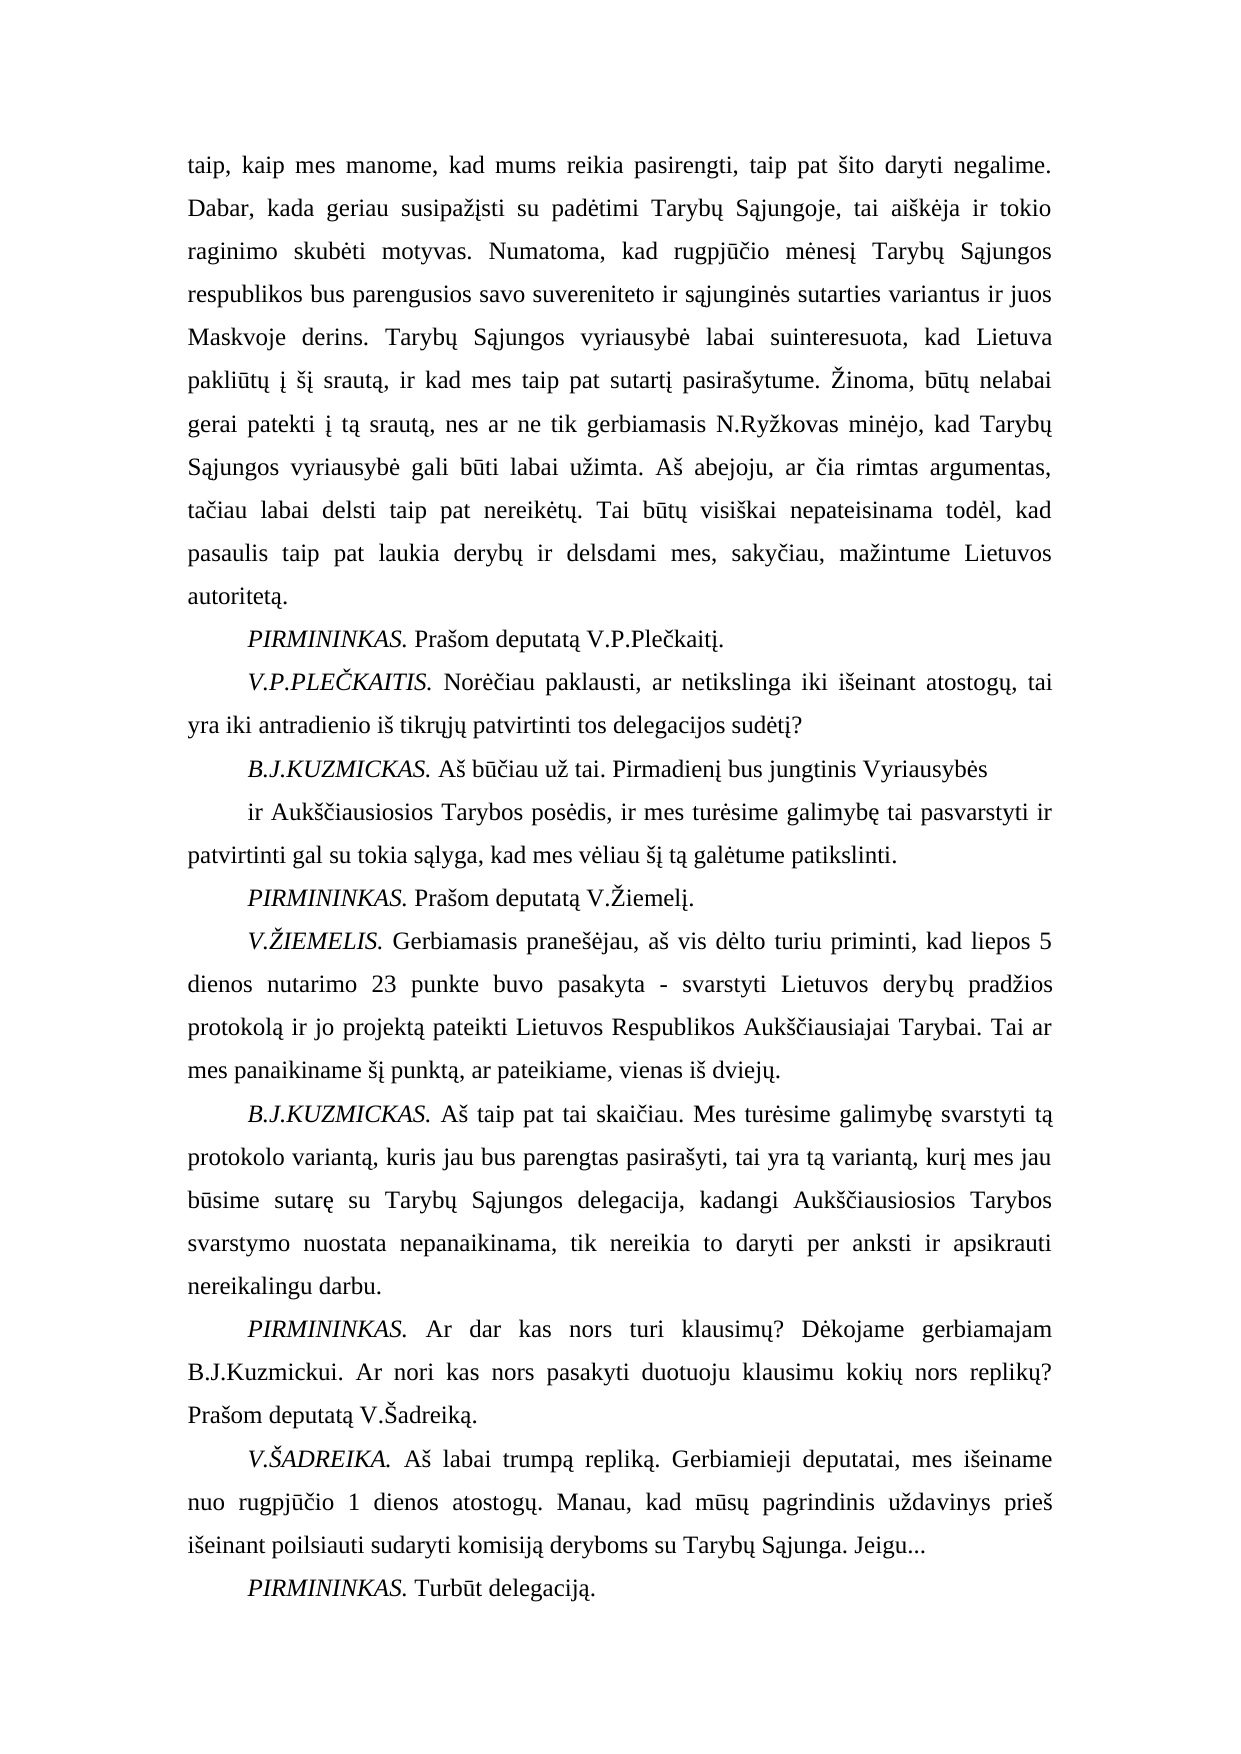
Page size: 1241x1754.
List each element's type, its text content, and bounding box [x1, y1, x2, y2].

text V.ŽIEMELIS. Gerbiamasis pranešėjau, aš vis dėlto turiu priminti, kad liepos 5 dienos nutarimo 23 punkte buvo pasakyta - svarstyti Lietuvos dery­bų pradžios protokolą ir jo projektą pateikti Lietuvos Respublikos Aukščiausiajai Tarybai. Tai ar mes panaikiname šį punktą, ar pateikiame, vienas iš dviejų. [187, 926, 1053, 1084]
text PIRMININKAS. Prašom deputatą V.Žiemelį. [187, 883, 1053, 912]
text PIRMININKAS. Turbūt delegaciją. [187, 1573, 1053, 1602]
text B.J.KUZMICKAS. Aš taip pat tai skaičiau. Mes turėsime galimybę svars­tyti tą protokolo variantą, kuris jau bus parengtas pasirašyti, tai yra tą variantą, kurį mes jau būsime sutarę su Tarybų Sąjungos delegacija, kadangi Aukščiausiosios Tarybos svarstymo nuostata nepanaikinama, tik nereikia to daryti per anksti ir apsikrauti nereikalingu darbu. [187, 1099, 1053, 1300]
text V.P.PLEČKAITIS. Norėčiau paklausti, ar netikslinga iki išeinant atosto­gų, tai yra iki antradienio iš tikrųjų patvirtinti tos delegacijos sudėtį? [187, 667, 1053, 739]
text PIRMININKAS. Ar dar kas nors turi klausimų? Dėkojame gerbiamajam B.J.Kuzmickui. Ar nori kas nors pasakyti duotuoju klausimu kokių nors replikų? Prašom deputatą V.Šadreiką. [187, 1314, 1053, 1429]
text PIRMININKAS. Prašom deputatą V.P.Plečkaitį. [187, 624, 1053, 653]
text V.ŠADREIKA. Aš labai trumpą repliką. Gerbiamieji deputatai, mes išeiname nuo rugpjūčio 1 dienos atostogų. Manau, kad mūsų pagrindinis užda­vinys prieš išeinant poilsiauti sudaryti komisiją deryboms su Tarybų Sąjunga. Jeigu... [187, 1444, 1053, 1559]
text ir Aukščiausiosios Tarybos posėdis, ir mes turėsime galimybę tai pasvarstyti ir patvirtinti gal su tokia sąlyga, kad mes vėliau šį tą galėtume patikslinti. [187, 797, 1053, 869]
text B.J.KUZMICKAS. Aš būčiau už tai. Pirmadienį bus jungtinis Vyriausybės [187, 754, 1053, 782]
text taip, kaip mes manome, kad mums reikia pasirengti, taip pat šito daryti negalime. Dabar, kada geriau susipažįsti su padėtimi Tarybų Sąjungoje, tai aiškėja ir tokio raginimo skubėti motyvas. Numatoma, kad rugpjūčio mėnesį Tarybų Sąjungos respublikos bus parengusios savo suvereniteto ir sąjunginės sutarties variantus ir juos Maskvoje derins. Tary­bų Sąjungos vyriausybė labai suinteresuota, kad Lietuva pakliūtų į šį srautą, ir kad mes taip pat sutartį pasirašytume. Žinoma, būtų nelabai gerai patekti į tą srautą, nes ar ne tik gerbiamasis N.Ryžkovas minėjo, kad Tarybų Sąjungos vyriausybė gali būti labai užimta. Aš abejoju, ar čia rimtas argumentas, tačiau labai delsti taip pat nereikėtų. Tai būtų visiškai nepateisinama todėl, kad pasaulis taip pat laukia derybų ir delsdami mes, sakyčiau, mažintume Lietuvos autoritetą. [187, 150, 1053, 610]
